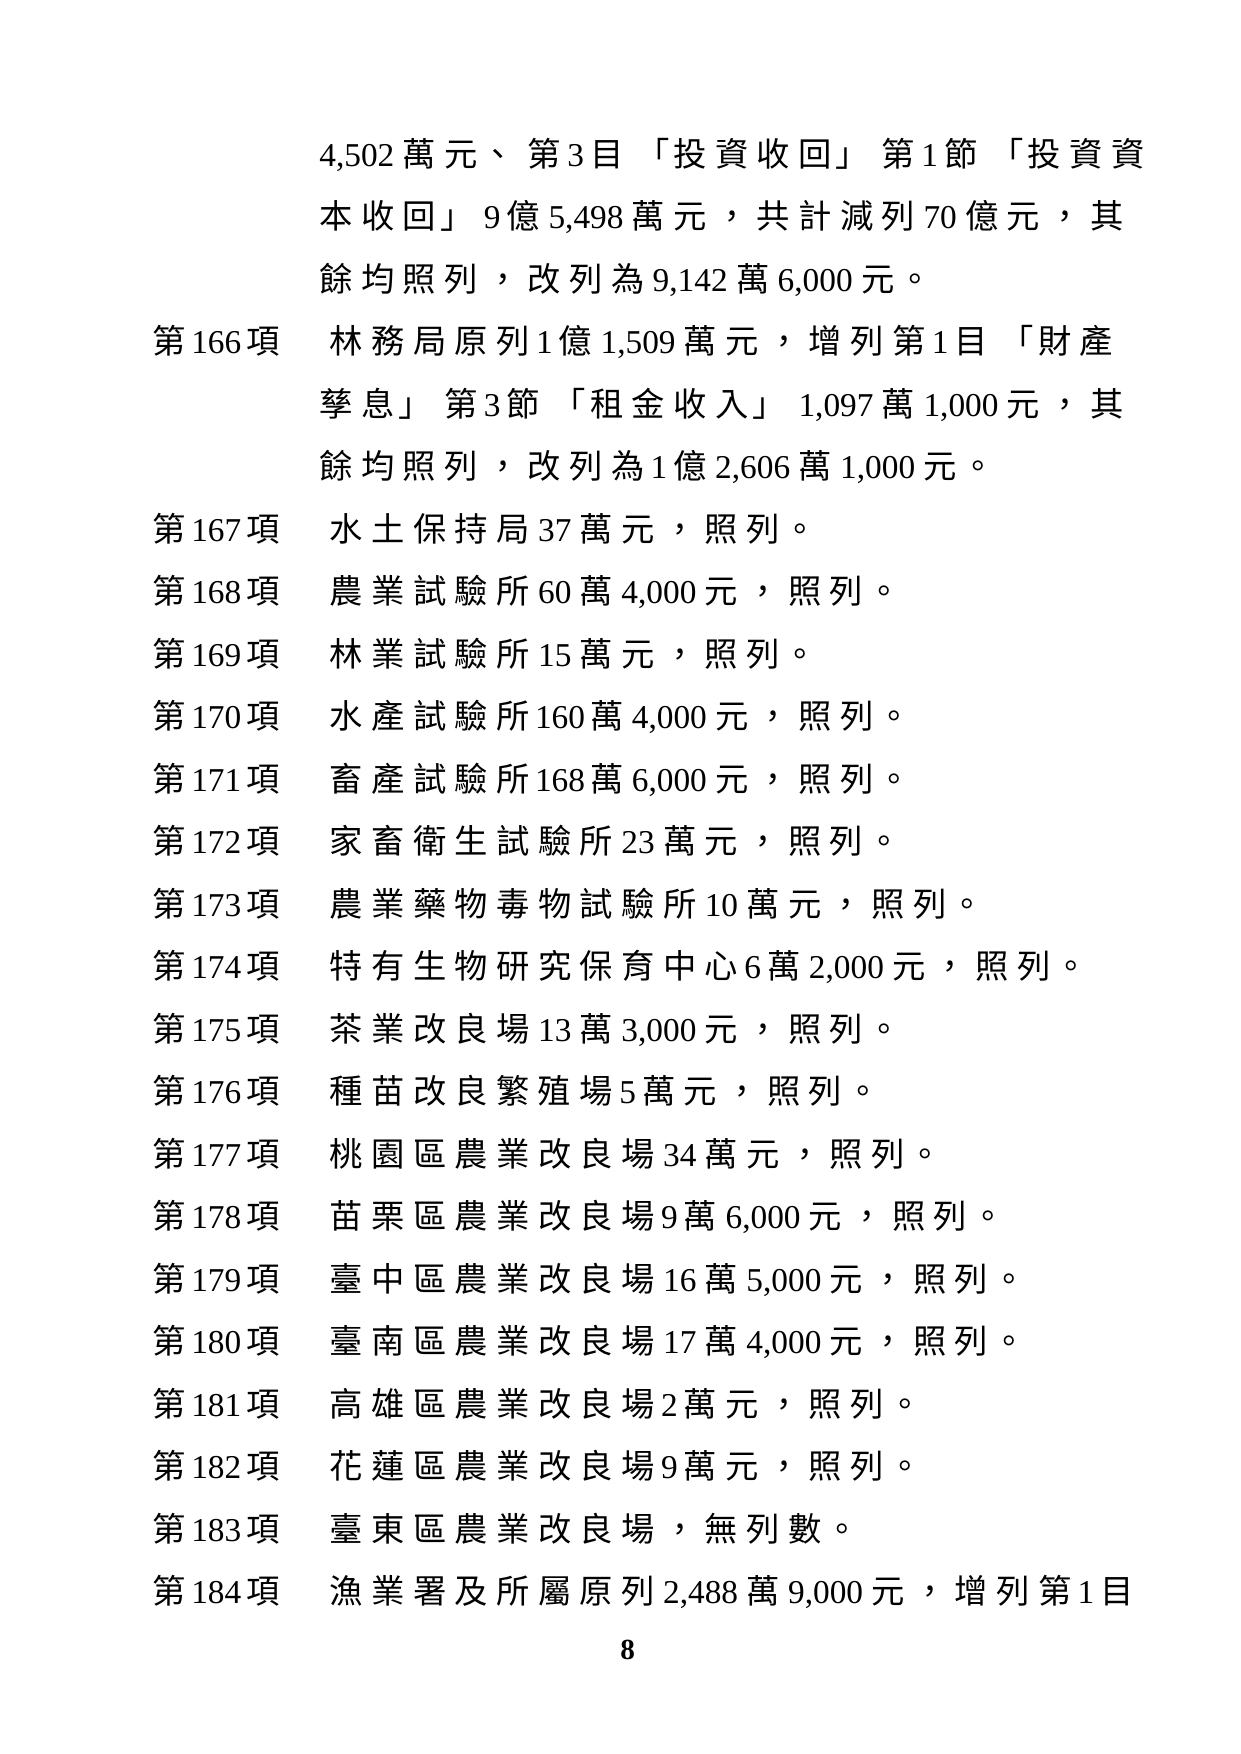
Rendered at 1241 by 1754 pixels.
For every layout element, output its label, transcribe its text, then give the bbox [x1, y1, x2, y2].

text 第176項 種苗改良繁殖場5萬元，照列。 [141, 1048, 1148, 1110]
text 第174項 特有生物研究保育中心6萬2,000元，照列。 [141, 923, 1148, 985]
text 第170項 水產試驗所160萬4,000元，照列。 [141, 673, 1148, 735]
text 第182項 花蓮區農業改良場9萬元，照列。 [141, 1423, 1148, 1485]
text 第171項 畜產試驗所168萬6,000元，照列。 [141, 735, 1148, 798]
text 第169項 林業試驗所15萬元，照列。 [141, 610, 1148, 673]
text 第179項 臺中區農業改良場16萬5,000元，照列。 [141, 1235, 1148, 1298]
text 第175項 茶業改良場13萬3,000元，照列。 [141, 985, 1148, 1048]
text 4,502萬元、第3目「投資收回」第1節「投資資本收回」9億5,498萬元，共計減列70億元，其餘均照列，改列為9,142萬6,000元。 [141, 110, 1148, 298]
text 第167項 水土保持局37萬元，照列。 [141, 485, 1148, 548]
text 第178項 苗栗區農業改良場9萬6,000元，照列。 [141, 1173, 1148, 1235]
text 第168項 農業試驗所60萬4,000元，照列。 [141, 548, 1148, 610]
text 第177項 桃園區農業改良場34萬元，照列。 [141, 1110, 1148, 1173]
text 第183項 臺東區農業改良場，無列數。 [141, 1485, 1148, 1548]
text 第181項 高雄區農業改良場2萬元，照列。 [141, 1360, 1148, 1423]
text 第166項 林務局原列1億1,509萬元，增列第1目「財產孳息」第3節「租金收入」1,097萬1,000元，其餘均照列，改列為1億2,606萬1,000元。 [141, 298, 1148, 485]
text 第172項 家畜衛生試驗所23萬元，照列。 [141, 798, 1148, 860]
text 第173項 農業藥物毒物試驗所10萬元，照列。 [141, 860, 1148, 923]
text 第184項 漁業署及所屬原列2,488萬9,000元，增列第1目 [141, 1548, 1148, 1610]
text 第180項 臺南區農業改良場17萬4,000元，照列。 [141, 1298, 1148, 1360]
